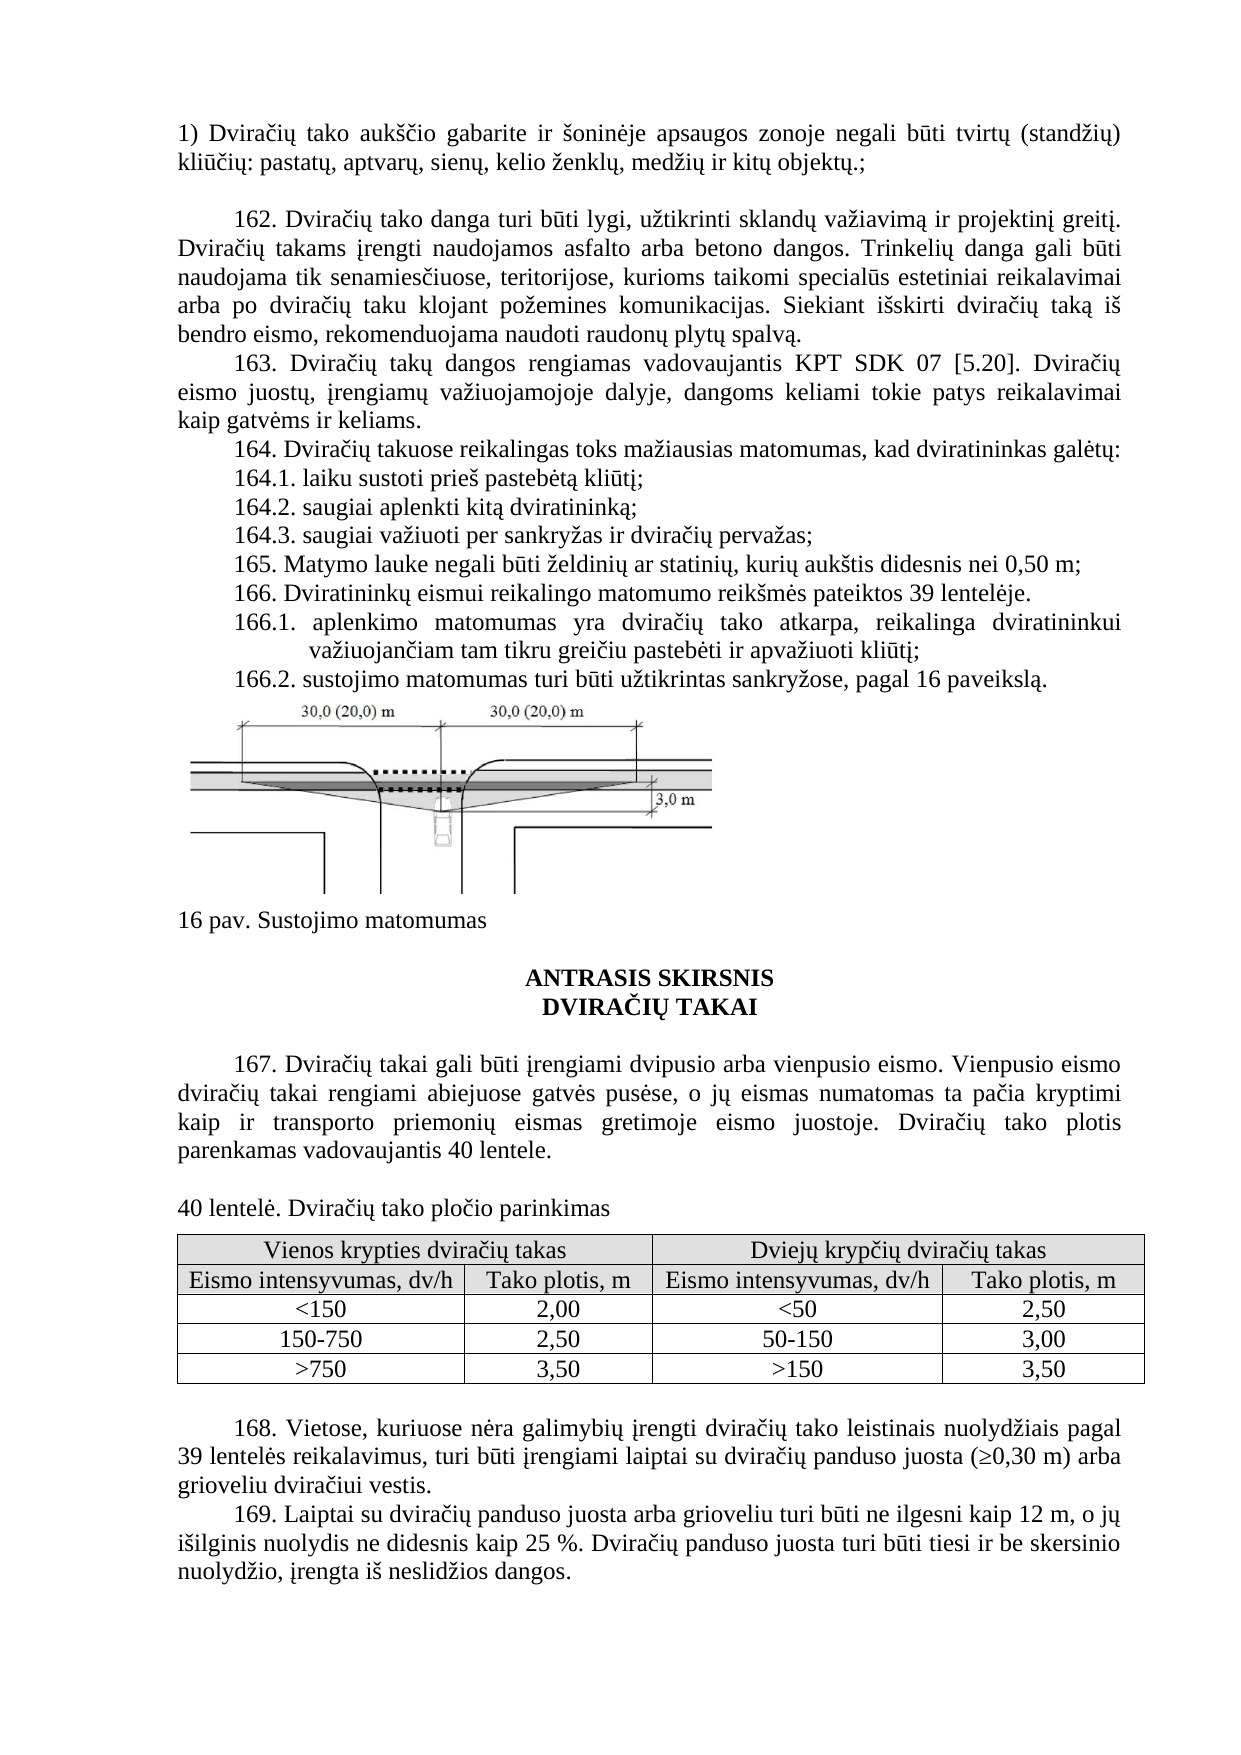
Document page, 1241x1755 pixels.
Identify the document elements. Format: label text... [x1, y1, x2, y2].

text 169. Laiptai su dviračių panduso juosta arba grioveliu turi būti ne ilgesni kaip 12 m, o jų išilginis nuolydis ne didesnis kaip 25 %. Dviračių panduso juosta turi būti tiesi ir be skersinio nuolydžio, įrengta iš neslidžios dangos. [177, 1499, 1122, 1585]
text 167. Dviračių takai gali būti įrengiami dvipusio arba vienpusio eismo. Vienpusio eismo dviračių takai rengiami abiejuose gatvės pusėse, o jų eismas numatomas ta pačia kryptimi kaip ir transporto priemonių eismas gretimoje eismo juostoje. Dviračių tako plotis parenkamas vadovaujantis 40 lentele. [177, 1049, 1122, 1164]
table_cell 150-750 [178, 1324, 464, 1353]
table_cell Tako plotis, m [943, 1265, 1144, 1293]
text 165. Matymo lauke negali būti želdinių ar statinių, kurių aukštis didesnis nei 0,50 m; [177, 549, 1122, 578]
table_cell Tako plotis, m [465, 1265, 652, 1293]
table_header Dviejų krypčių dviračių takas [653, 1235, 1144, 1264]
table_cell 3,00 [943, 1324, 1144, 1353]
table_cell 3,50 [943, 1354, 1144, 1383]
text 40 lentelė. Dviračių tako pločio parinkimas [177, 1193, 1122, 1222]
text 164.3. saugiai važiuoti per sankryžas ir dviračių pervažas; [233, 521, 1122, 549]
table_cell 2,50 [943, 1295, 1144, 1323]
text 163. Dviračių takų dangos rengiamas vadovaujantis KPT SDK 07 [5.20]. Dviračių eismo juostų, įrengiamų važiuojamojoje dalyje, dangoms keliami tokie patys reikalavimai kaip gatvėms ir keliams. [177, 348, 1122, 434]
text 168. Vietose, kuriuose nėra galimybių įrengti dviračių tako leistinais nuolydžiais pagal 39 lentelės reikalavimus, turi būti įrengiami laiptai su dviračių panduso juosta (≥0,30 m) arba grioveliu dviračiui vestis. [177, 1413, 1122, 1499]
table_cell 2,50 [465, 1324, 652, 1353]
text 162. Dviračių tako danga turi būti lygi, užtikrinti sklandų važiavimą ir projektinį greitį. Dviračių takams įrengti naudojamos asfalto arba betono dangos. Trinkelių danga gali būti naudojama tik senamiesčiuose, teritorijose, kurioms taikomi specialūs estetiniai reikalavimai arba po dviračių taku klojant požemines komunikacijas. Siekiant išskirti dviračių taką iš bendro eismo, rekomenduojama naudoti raudonų plytų spalvą. [177, 204, 1122, 348]
text 166. Dviratininkų eismui reikalingo matomumo reikšmės pateiktos 39 lentelėje. [177, 578, 1122, 607]
text DVIRAČIŲ TAKAI [177, 992, 1122, 1021]
text 164.1. laiku sustoti prieš pastebėtą kliūtį; [233, 463, 1122, 492]
table_cell <50 [653, 1295, 942, 1323]
table_cell 2,00 [465, 1295, 652, 1323]
text 166.2. sustojimo matomumas turi būti užtikrintas sankryžose, pagal 16 paveikslą. [233, 664, 1122, 693]
text ANTRASIS SKIRSNIS [177, 963, 1122, 992]
text 166.1. aplenkimo matomumas yra dviračių tako atkarpa, reikalinga dviratininkui važiuojančiam tam tikru greičiu pastebėti ir apvažiuoti kliūtį; [233, 607, 1122, 664]
table_cell 3,50 [465, 1354, 652, 1383]
table_cell Eismo intensyvumas, dv/h [178, 1265, 464, 1293]
text 1) Dviračių tako aukščio gabarite ir šoninėje apsaugos zonoje negali būti tvirtų (standžių) kliūčių: pastatų, aptvarų, sienų, kelio ženklų, medžių ir kitų objektų.; [177, 118, 1122, 176]
table_cell >750 [178, 1354, 464, 1383]
table_cell >150 [653, 1354, 942, 1383]
table_cell 50-150 [653, 1324, 942, 1353]
table_header Vienos krypties dviračių takas [178, 1235, 652, 1264]
table_cell <150 [178, 1295, 464, 1323]
text 164. Dviračių takuose reikalingas toks mažiausias matomumas, kad dviratininkas galėtų: [177, 434, 1122, 463]
table_cell Eismo intensyvumas, dv/h [653, 1265, 942, 1293]
text 16 pav. Sustojimo matomumas [177, 906, 1122, 934]
text 164.2. saugiai aplenkti kitą dviratininką; [233, 492, 1122, 521]
